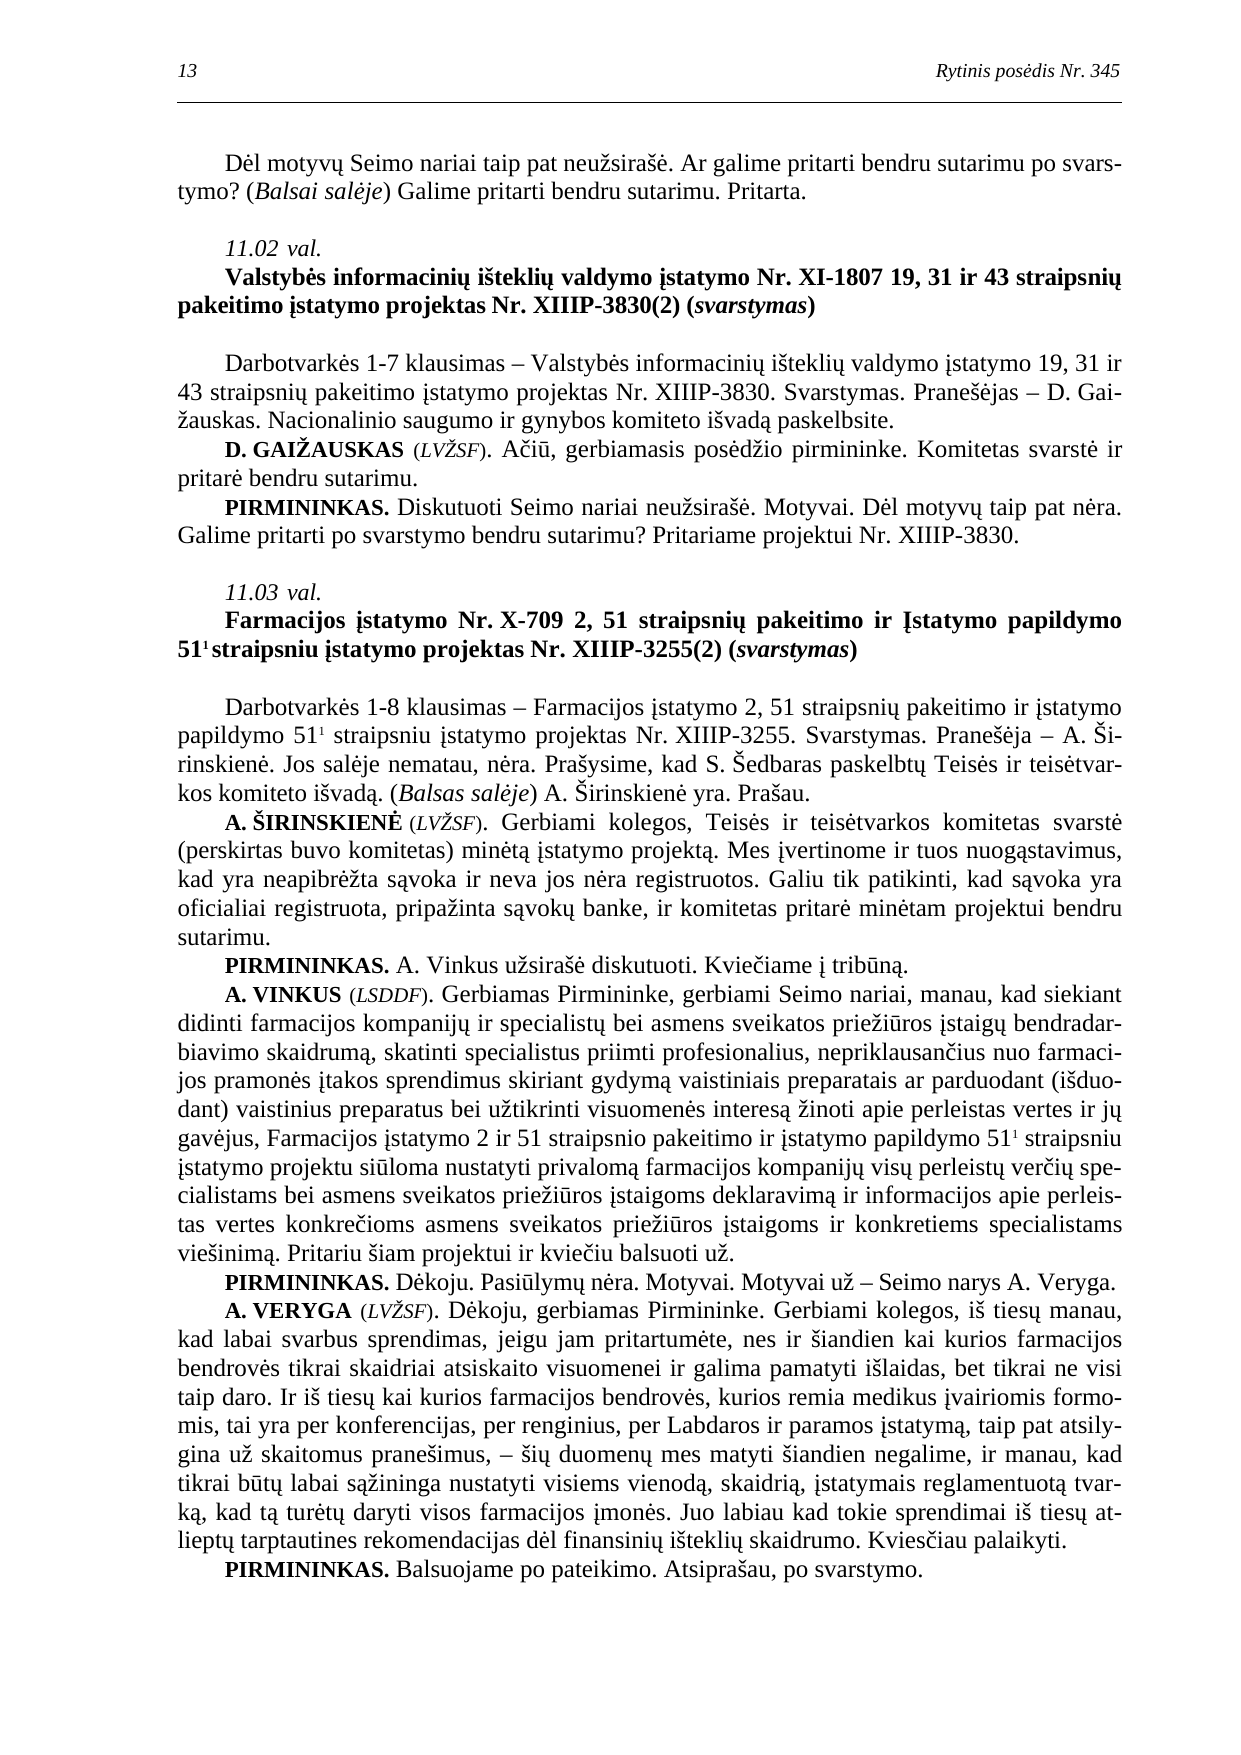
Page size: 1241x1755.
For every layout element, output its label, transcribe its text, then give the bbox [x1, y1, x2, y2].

text A. VERYGA (LVŽSF). Dė­ko­ju, ger­bia­mas Pir­mi­nin­ke. Ger­bia­mi ko­le­gos, iš tie­sų ma­nau, kad la­bai svar­bus spren­di­mas, jei­gu jam pri­tar­tu­mė­te, nes ir šian­dien kai ku­rios far­ma­ci­jos ben­dro­vės tik­rai skaid­riai at­si­skai­to vi­suo­me­nei ir ga­li­ma pa­ma­ty­ti iš­lai­das, bet tik­rai ne vi­si taip da­ro. Ir iš tie­sų kai ku­rios far­ma­ci­jos ben­dro­vės, ku­rios re­mia me­di­kus įvai­rio­mis for­mo­mis, tai yra per kon­fe­ren­ci­jas, per ren­gi­nius, per Lab­da­ros ir pa­ra­mos įsta­ty­mą, taip pat at­si­ly­gi­na už skai­to­mus pra­ne­ši­mus, – šių duo­me­nų mes ma­ty­ti šian­dien ne­ga­li­me, ir ma­nau, kad tik­rai bū­tų la­bai są­ži­nin­ga nu­sta­ty­ti vi­siems vie­no­dą, skaid­rią, įsta­ty­mais reg­la­men­tuo­tą tvar­ką, kad tą tu­rė­tų da­ry­ti vi­sos far­ma­ci­jos įmo­nės. Juo la­biau kad to­kie spren­di­mai iš tie­sų at­liep­tų tarp­tau­ti­nes re­ko­men­da­ci­jas dėl fi­nan­si­nių iš­tek­lių skaid­ru­mo. Kvies­čiau pa­lai­ky­ti. [177, 1295, 1122, 1554]
text A. VINKUS (LSDDF). Ger­bia­mas Pir­mi­nin­ke, ger­bia­mi Sei­mo na­riai, ma­nau, kad sie­kiant di­din­ti far­ma­ci­jos kom­pa­ni­jų ir spe­cia­lis­tų bei as­mens svei­ka­tos prie­žiū­ros įstai­gų ben­dra­dar­bia­vi­mo skaid­ru­mą, ska­tin­ti spe­cia­lis­tus pri­im­ti pro­fe­sio­na­lius, ne­pri­klau­san­čius nuo far­ma­ci­jos pra­mo­nės įta­kos spren­di­mus ski­riant gy­dy­mą vais­ti­niais pre­pa­ra­tais ar par­duo­dant (iš­duo­dant) vais­ti­nius pre­pa­ra­tus bei už­tik­rin­ti vi­suo­me­nės in­te­re­są ži­no­ti apie per­leis­tas ver­tes ir jų ga­vė­jus, Far­ma­ci­jos įsta­ty­mo 2 ir 51 straips­nio pa­kei­ti­mo ir įsta­ty­mo pa­pil­dy­mo 511 straips­niu įsta­ty­mo pro­jek­tu siū­lo­ma nu­sta­ty­ti pri­va­lo­mą far­ma­ci­jos kom­pa­ni­jų vi­sų per­leis­tų ver­čių spe­cia­lis­tams bei as­mens svei­ka­tos prie­žiū­ros įstai­goms de­kla­ra­vi­mą ir in­for­ma­ci­jos apie per­leis­tas ver­tes kon­kre­čioms as­mens svei­ka­tos prie­žiū­ros įstai­goms ir kon­kre­tiems spe­cia­lis­tams vie­ši­ni­mą. Pri­ta­riu šiam pro­jek­tui ir kvie­čiu bal­suo­ti už. [177, 979, 1122, 1267]
text A. ŠIRINSKIENĖ (LVŽSF). Ger­bia­mi ko­le­gos, Tei­sės ir tei­sėt­var­kos ko­mi­te­tas svars­tė (per­skir­tas bu­vo ko­mi­te­tas) mi­nė­tą įsta­ty­mo pro­jek­tą. Mes įver­ti­no­me ir tuos nuo­gąs­ta­vi­mus, kad yra ne­apib­rėž­ta są­vo­ka ir ne­va jos nė­ra re­gist­ruo­tos. Ga­liu tik pa­ti­kin­ti, kad są­vo­ka yra ofi­cia­liai re­gist­ruo­ta, pri­pa­žin­ta są­vo­kų ban­ke, ir ko­mi­te­tas pri­ta­rė mi­nė­tam pro­jek­tui ben­dru su­ta­ri­mu. [177, 807, 1122, 950]
text 11.03 val. [224, 578, 1122, 605]
text Far­ma­ci­jos įsta­ty­mo Nr. X-709 2, 51 straips­nių pa­kei­ti­mo ir Įsta­ty­mo pa­pil­dy­mo 511 straips­niu įsta­ty­mo pro­jek­tas Nr. XIIIP-3255(2) (svars­ty­mas) [177, 605, 1122, 663]
text PIRMININKAS. Dė­ko­ju. Pa­siū­ly­mų nė­ra. Mo­ty­vai. Mo­ty­vai už – Sei­mo na­rys A. Ve­ry­ga. [177, 1267, 1122, 1295]
text 11.02 val. [224, 234, 1122, 262]
text D. GAIŽAUSKAS (LVŽSF). Ačiū, ger­bia­ma­sis po­sė­džio pir­mi­nin­ke. Ko­mi­te­tas svars­tė ir pri­ta­rė ben­dru su­ta­ri­mu. [177, 434, 1122, 492]
text Vals­ty­bės in­for­ma­ci­nių iš­tek­lių val­dy­mo įsta­ty­mo Nr. XI-1807 19, 31 ir 43 straips­nių pa­kei­ti­mo įsta­ty­mo pro­jek­tas Nr. XIIIP-3830(2) (svars­ty­mas) [177, 262, 1122, 319]
text PIRMININKAS. Bal­suo­ja­me po pa­tei­ki­mo. At­si­pra­šau, po svars­ty­mo. [177, 1554, 1122, 1583]
text Dėl mo­ty­vų Sei­mo na­riai taip pat ne­už­si­ra­šė. Ar ga­li­me pri­tar­ti ben­dru su­ta­ri­mu po svars­ty­mo? (Bal­sai sa­lė­je) Ga­li­me pri­tar­ti ben­dru su­ta­ri­mu. Pri­tar­ta. [177, 148, 1122, 205]
text Dar­bo­tvarkės 1-8 klau­si­mas – Far­ma­ci­jos įsta­ty­mo 2, 51 straips­nių pa­kei­ti­mo ir įsta­ty­mo pa­pil­dy­mo 511 straips­niu įsta­ty­mo pro­jek­tas Nr. XIIIP-3255. Svars­ty­mas. Pra­ne­šė­ja – A. Ši­rins­kie­nė. Jos sa­lė­je ne­ma­tau, nė­ra. Pra­šy­si­me, kad S. Šed­ba­ras pa­skelb­tų Tei­sės ir tei­sėt­var­kos ko­mi­te­to iš­va­dą. (Bal­sas sa­lė­je) A. Ši­rins­kie­nė yra. Pra­šau. [177, 692, 1122, 807]
text PIRMININKAS. A. Vin­kus už­si­ra­šė dis­ku­tuo­ti. Kvie­čia­me į tri­bū­ną. [177, 950, 1122, 979]
text PIRMININKAS. Dis­ku­tuo­ti Sei­mo na­riai ne­už­si­ra­šė. Mo­ty­vai. Dėl mo­ty­vų taip pat nė­ra. Ga­li­me pri­tar­ti po svars­ty­mo ben­dru su­ta­ri­mu? Pri­ta­ria­me pro­jek­tui Nr. XIIIP-3830. [177, 492, 1122, 549]
text Dar­bo­tvarkės 1-7 klau­si­mas – Vals­ty­bės in­for­ma­ci­nių iš­tek­lių val­dy­mo įsta­ty­mo 19, 31 ir 43 straips­nių pa­kei­ti­mo įsta­ty­mo pro­jek­tas Nr. XIIIP-3830. Svars­ty­mas. Pra­ne­šė­jas – D. Gai­žaus­kas. Na­cio­na­li­nio sau­gu­mo ir gy­ny­bos ko­mi­te­to iš­va­dą pa­skelb­si­te. [177, 348, 1122, 434]
